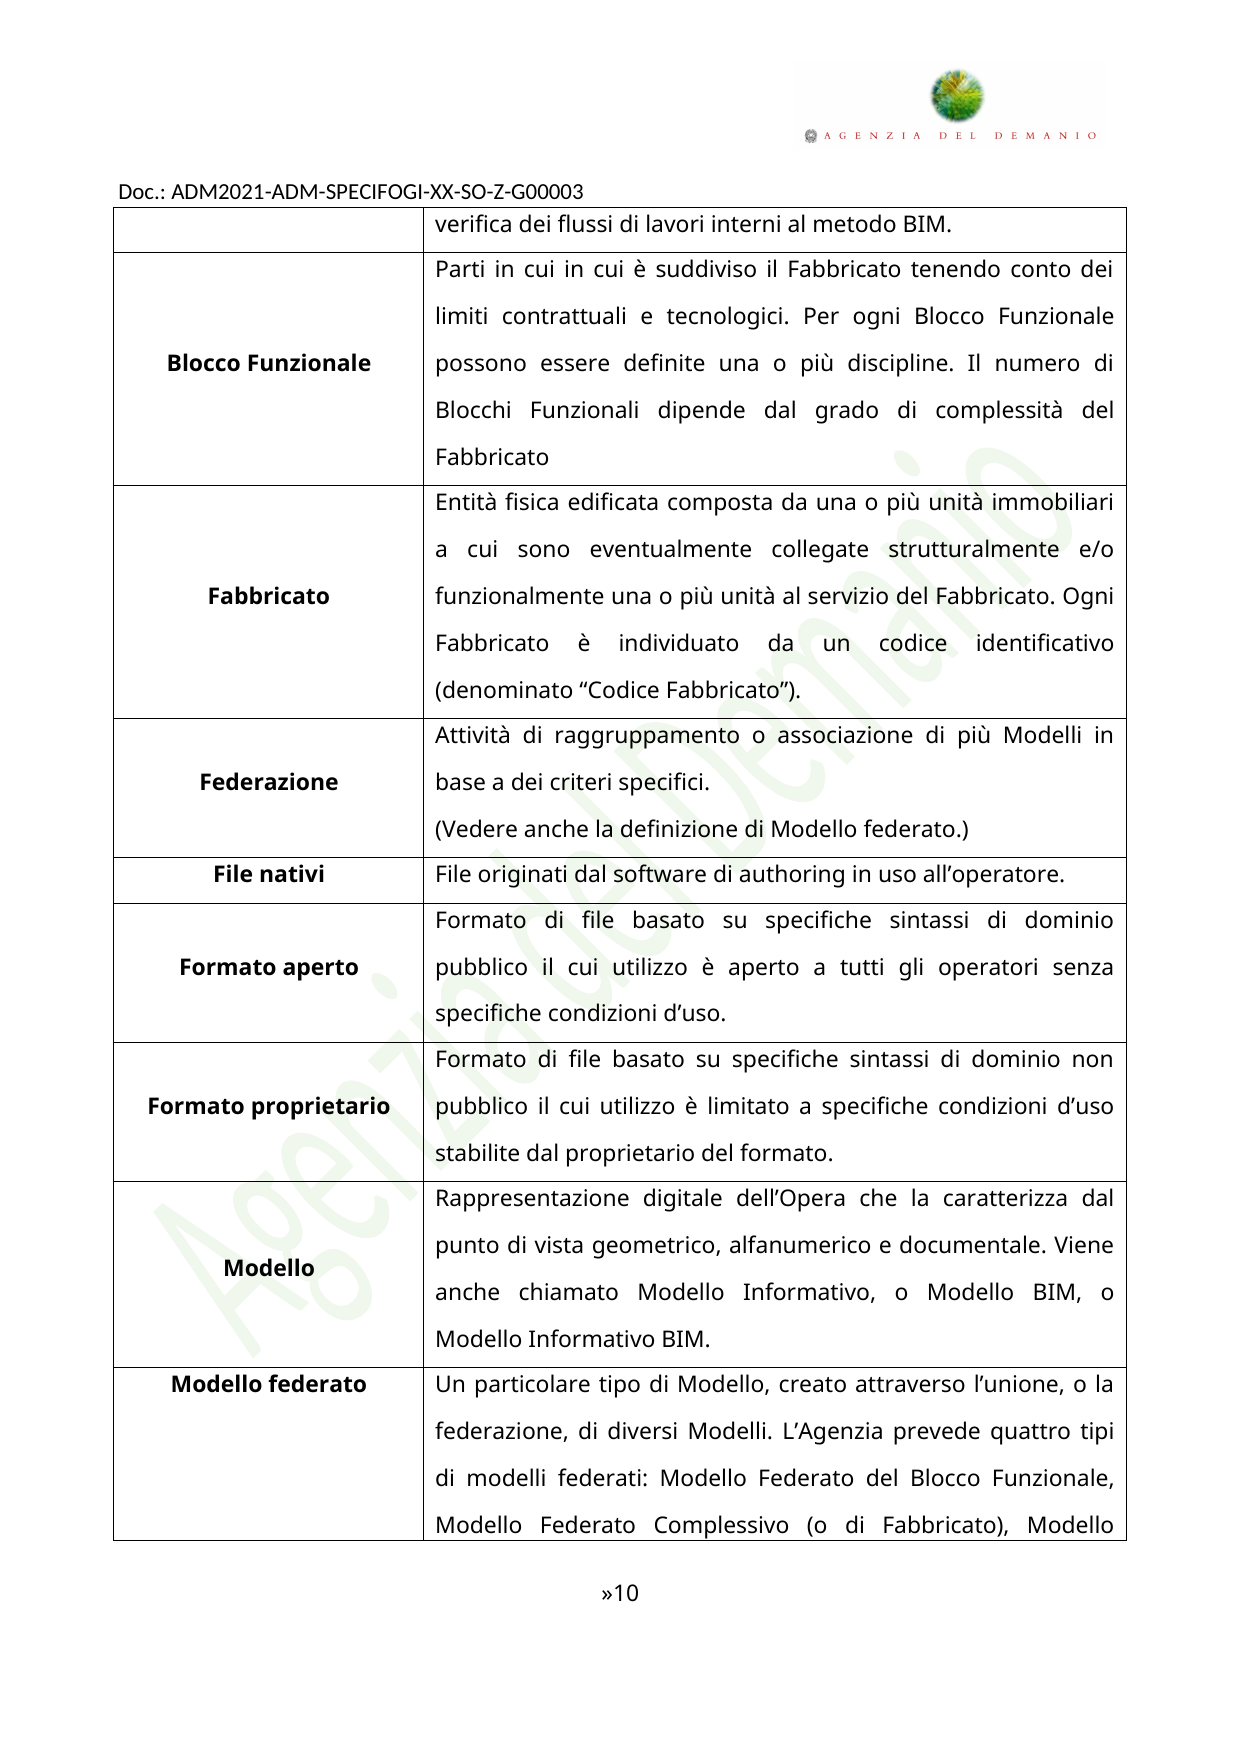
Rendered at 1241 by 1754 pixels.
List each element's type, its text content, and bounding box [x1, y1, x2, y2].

table_cell [114, 208, 423, 252]
table_cell Modello federato [114, 1368, 423, 1540]
table_cell Blocco Funzionale [114, 253, 423, 485]
table_cell Parti in cui in cui è suddiviso il Fabbricato tenendo conto dei limiti contrattuali e tecnologici. Per ogni Blocco Funzionale possono essere definite una o più discipline. Il numero di Blocchi Funzionali dipende dal grado di complessità del Fabbricato [424, 253, 1126, 485]
table_cell Fabbricato [114, 486, 423, 718]
table_cell File originati dal software di authoring in uso all’operatore. [650, 858, 1126, 902]
table_cell Federazione [114, 719, 423, 857]
table_cell Rappresentazione digitale dell’Opera che la caratterizza dal punto di vista geometrico, alfanumerico e documentale. Viene anche chiamato Modello Informativo, o Modello BIM, o Modello Informativo BIM. [424, 1182, 1126, 1367]
table_cell File originati dal software di authoring in uso all’operatore. [424, 858, 532, 902]
table_cell Formato aperto [114, 904, 423, 1042]
table_cell Attività di raggruppamento o associazione di più Modelli in base a dei criteri specifici. (Vedere anche la definizione di Modello federato.) [424, 719, 1126, 857]
table_cell File nativi [114, 858, 423, 902]
table_cell File originati dal software di authoring in uso all’operatore. [508, 858, 574, 902]
table_cell verifica dei flussi di lavori interni al metodo BIM. [424, 208, 1126, 252]
table_cell Formato di file basato su specifiche sintassi di dominio pubblico il cui utilizzo è aperto a tutti gli operatori senza specifiche condizioni d’uso. [424, 904, 1126, 1042]
table_cell Formato di file basato su specifiche sintassi di dominio non pubblico il cui utilizzo è limitato a specifiche condizioni d’uso stabilite dal proprietario del formato. [424, 1043, 1126, 1181]
table_cell Formato proprietario [114, 1043, 423, 1181]
table_cell File originati dal software di authoring in uso all’operatore. [579, 865, 616, 902]
table_cell Un particolare tipo di Modello, creato attraverso l’unione, o la federazione, di diversi Modelli. L’Agenzia prevede quattro tipi di modelli federati: Modello Federato del Blocco Funzionale, Modello Federato Complessivo (o di Fabbricato), Modello [424, 1368, 1126, 1540]
table_cell Entità fisica edificata composta da una o più unità immobiliari a cui sono eventualmente collegate strutturalmente e/o funzionalmente una o più unità al servizio del Fabbricato. Ogni Fabbricato è individuato da un codice identificativo (denominato “Codice Fabbricato”). [424, 486, 1126, 718]
table_cell File originati dal software di authoring in uso all’operatore. [608, 858, 675, 902]
table_cell Modello [114, 1182, 423, 1367]
